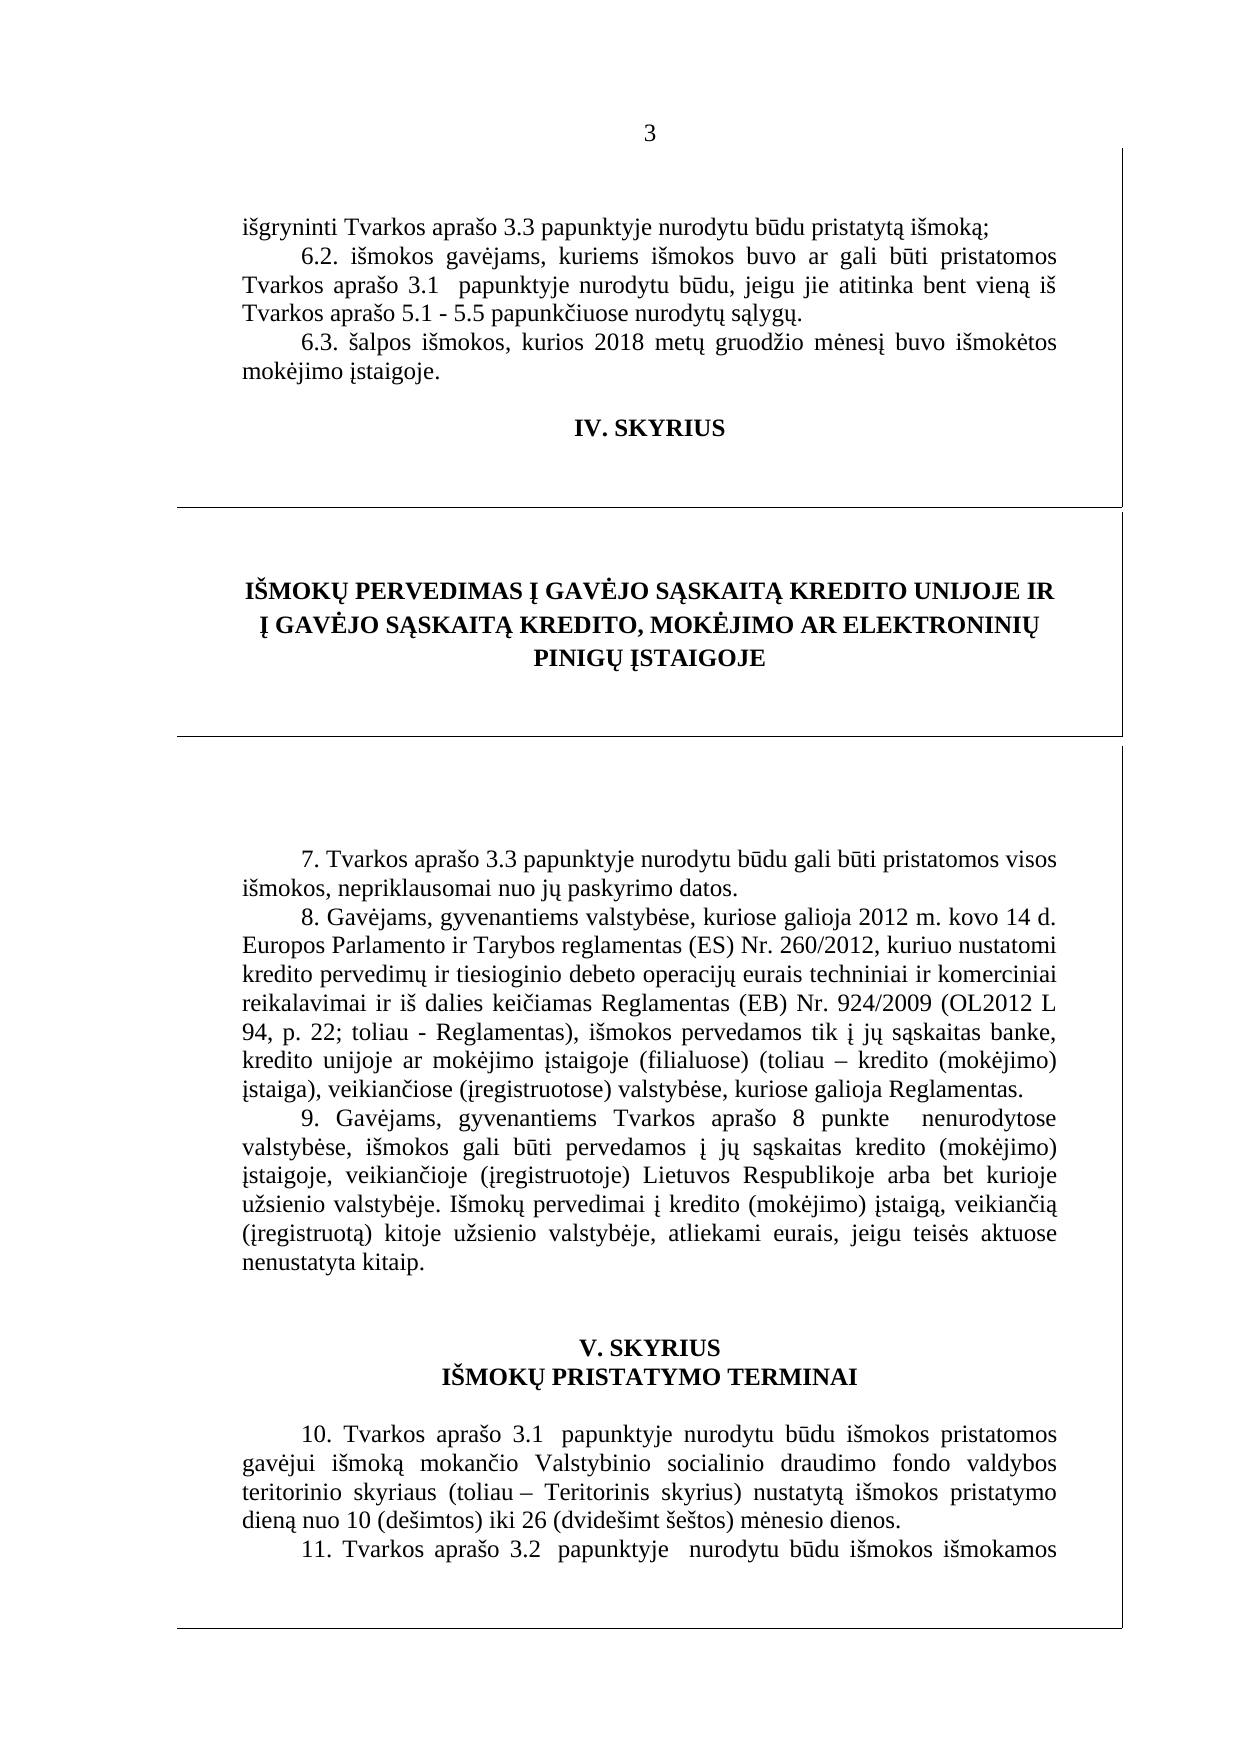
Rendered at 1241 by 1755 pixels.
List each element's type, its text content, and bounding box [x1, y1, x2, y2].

text 8. Gavėjams, gyvenantiems valstybėse, kuriose galioja 2012 m. kovo 14 d. Europos Parlamento ir Tarybos reglamentas (ES) Nr. 260/2012, kuriuo nustatomi kredito pervedimų ir tiesioginio debeto operacijų eurais techniniai ir komerciniai reikalavimai ir iš dalies keičiamas Reglamentas (EB) Nr. 924/2009 (OL2012 L 94, p. 22; toliau - Reglamentas), išmokos pervedamos tik į jų sąskaitas banke, kredito unijoje ar mokėjimo įstaigoje (filialuose) (toliau – kredito (mokėjimo) įstaiga), veikiančiose (įregistruotose) valstybėse, kuriose galioja Reglamentas. [177, 902, 1122, 1103]
text 7. Tvarkos aprašo 3.3 papunktyje nurodytu būdu gali būti pristatomos visos išmokos, nepriklausomai nuo jų paskyrimo datos. [177, 780, 1122, 902]
text 10. Tvarkos aprašo 3.1 papunktyje nurodytu būdu išmokos pristatomos gavėjui išmoką mokančio Valstybinio socialinio draudimo fondo valdybos teritorinio skyriaus (toliau – Teritorinis skyrius) nustatytą išmokos pristatymo dieną nuo 10 (dešimtos) iki 26 (dvidešimt šeštos) mėnesio dienos. [177, 1419, 1122, 1534]
text 6.3. šalpos išmokos, kurios 2018 metų gruodžio mėnesį buvo išmokėtos mokėjimo įstaigoje. [177, 327, 1122, 385]
text IV. SKYRIUS [177, 413, 1122, 507]
text V. SKYRIUS [177, 1333, 1122, 1362]
text IŠMOKŲ PRISTATYMO TERMINAI [177, 1362, 1122, 1391]
text 6.2. išmokos gavėjams, kuriems išmokos buvo ar gali būti pristatomos Tvarkos aprašo 3.1 papunktyje nurodytu būdu, jeigu jie atitinka bent vieną iš Tvarkos aprašo 5.1 - 5.5 papunkčiuose nurodytų sąlygų. [177, 241, 1122, 327]
text 11. Tvarkos aprašo 3.2 papunktyje nurodytu būdu išmokos išmokamos [177, 1534, 1122, 1628]
text IŠMOKŲ PERVEDIMAS Į GAVĖJO SĄSKAITĄ KREDITO UNIJOJE IR Į GAVĖJO SĄSKAITĄ KREDITO, MOKĖJIMO AR ELEKTRONINIŲ PINIGŲ ĮSTAIGOJE [177, 512, 1122, 736]
text išgryninti Tvarkos aprašo 3.3 papunktyje nurodytu būdu pristatytą išmoką; [177, 148, 1122, 241]
text 9. Gavėjams, gyvenantiems Tvarkos aprašo 8 punkte nenurodytose valstybėse, išmokos gali būti pervedamos į jų sąskaitas kredito (mokėjimo) įstaigoje, veikiančioje (įregistruotoje) Lietuvos Respublikoje arba bet kurioje užsienio valstybėje. Išmokų pervedimai į kredito (mokėjimo) įstaigą, veikiančią (įregistruotą) kitoje užsienio valstybėje, atliekami eurais, jeigu teisės aktuose nenustatyta kitaip. [177, 1103, 1122, 1276]
